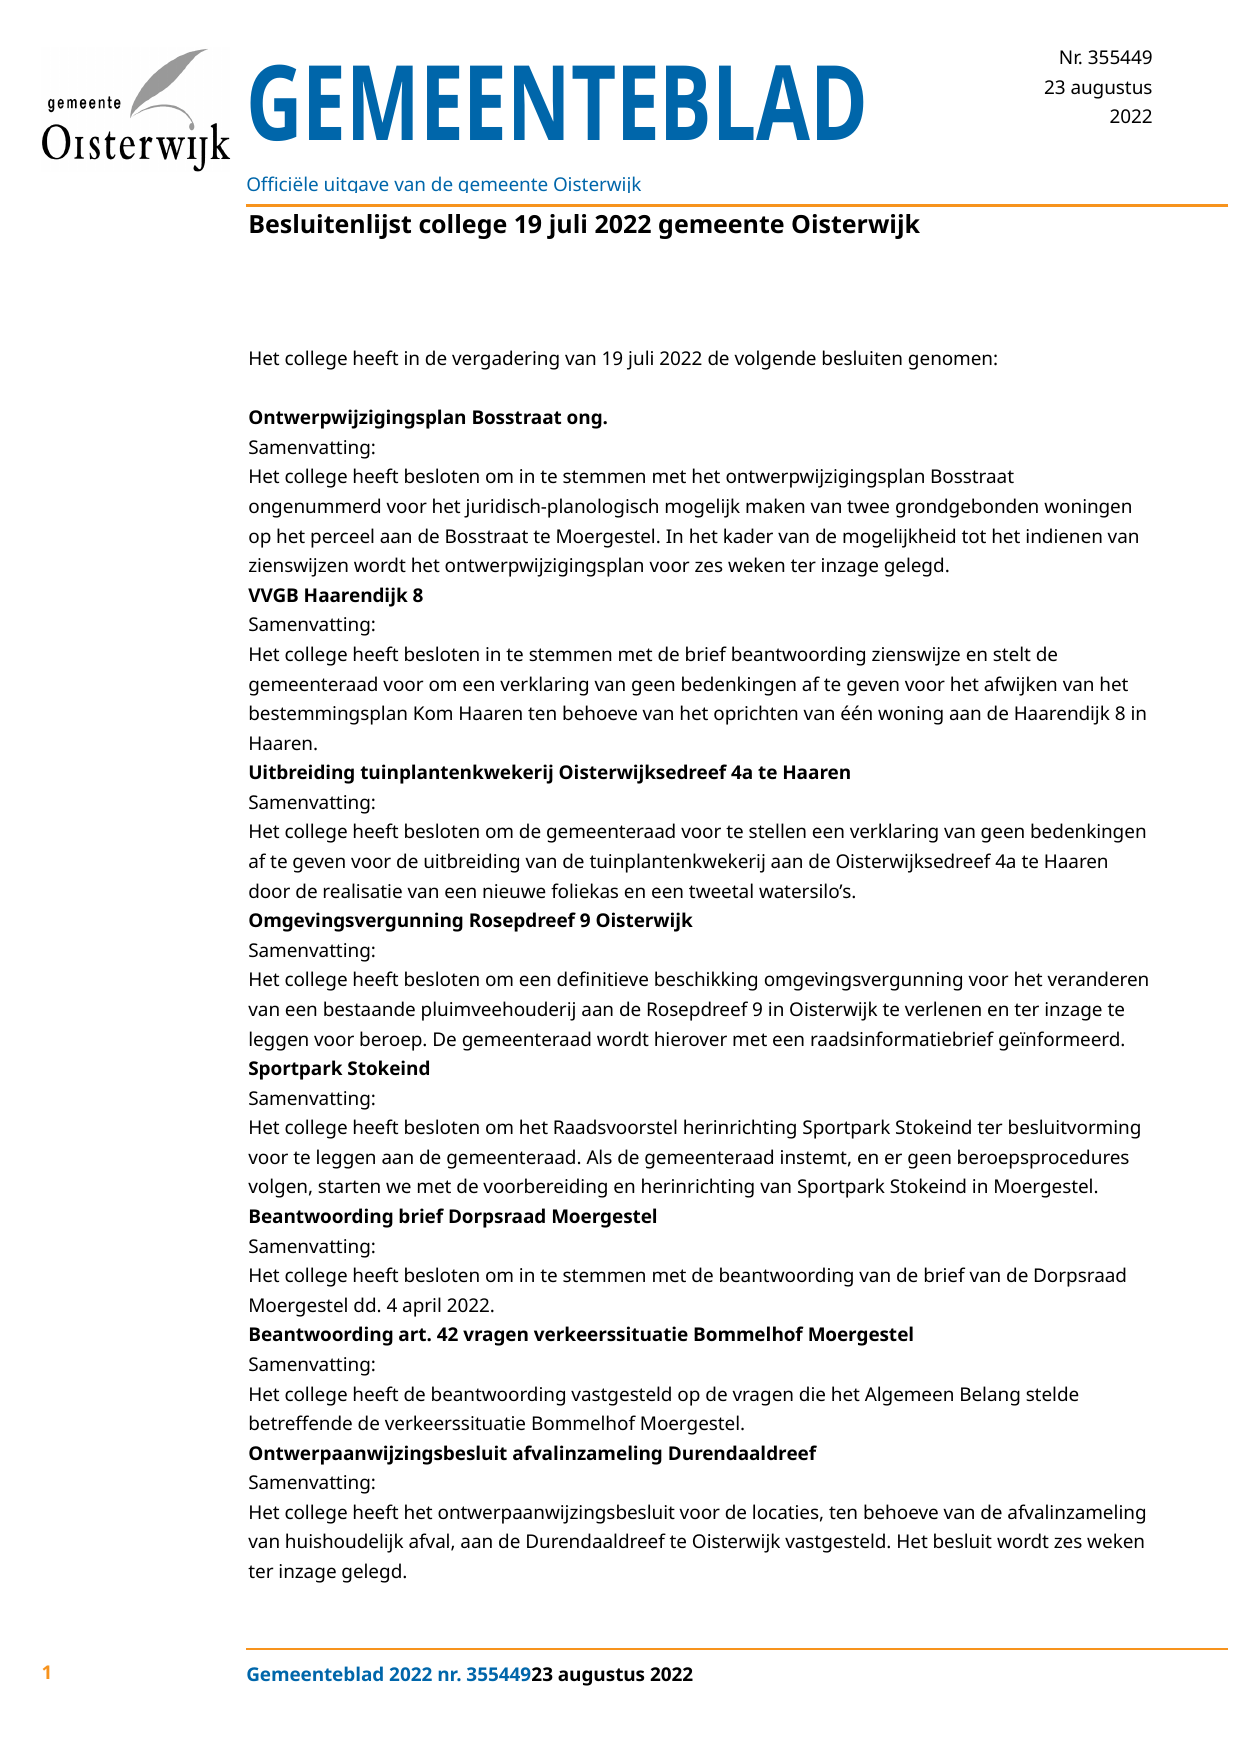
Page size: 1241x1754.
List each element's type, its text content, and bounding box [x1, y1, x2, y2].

text Ontwerpaanwijzingsbesluit afvalinzameling Durendaaldreef [248, 1440, 1152, 1466]
text Sportpark Stokeind [248, 1055, 1152, 1081]
text Beantwoording brief Dorpsraad Moergestel [248, 1203, 1152, 1229]
text Beantwoording art. 42 vragen verkeerssituatie Bommelhof Moergestel [248, 1322, 1152, 1347]
text Samenvatting: [248, 937, 1152, 963]
text Samenvatting: [248, 612, 1152, 637]
text Het college heeft de beantwoording vastgesteld op de vragen die het Algemeen Belang stelde betreffende de verkeerssituatie Bommelhof Moergestel. [248, 1381, 1152, 1436]
text Samenvatting: [248, 1351, 1152, 1377]
text Samenvatting: [248, 434, 1152, 460]
text Samenvatting: [248, 1469, 1152, 1495]
text Het college heeft besloten om een definitieve beschikking omgevingsvergunning voor het veranderen van een bestaande pluimveehouderij aan de Rosepdreef 9 in Oisterwijk te verlenen en ter inzage te leggen voor beroep. De gemeenteraad wordt hierover met een raadsinformatiebrief geïnformeerd. [248, 967, 1152, 1051]
text Het college heeft in de vergadering van 19 juli 2022 de volgende besluiten genomen: [248, 345, 1152, 371]
text VVGB Haarendijk 8 [248, 582, 1152, 608]
text Besluitenlijst college 19 juli 2022 gemeente Oisterwijk [248, 207, 1152, 241]
text Het college heeft het ontwerpaanwijzingsbesluit voor de locaties, ten behoeve van de afvalinzameling van huishoudelijk afval, aan de Durendaaldreef te Oisterwijk vastgesteld. Het besluit wordt zes weken ter inzage gelegd. [248, 1499, 1152, 1584]
text Uitbreiding tuinplantenkwekerij Oisterwijksedreef 4a te Haaren [248, 759, 1152, 785]
text Het college heeft besloten om in te stemmen met de beantwoording van de brief van de Dorpsraad Moergestel dd. 4 april 2022. [248, 1262, 1152, 1318]
text Samenvatting: [248, 1233, 1152, 1258]
text Ontwerpwijzigingsplan Bosstraat ong. [248, 404, 1152, 430]
text Samenvatting: [248, 789, 1152, 815]
text Het college heeft besloten om de gemeenteraad voor te stellen een verklaring van geen bedenkingen af te geven voor de uitbreiding van de tuinplantenkwekerij aan de Oisterwijksedreef 4a te Haaren door de realisatie van een nieuwe foliekas en een tweetal watersilo’s. [248, 819, 1152, 903]
text Het college heeft besloten in te stemmen met de brief beantwoording zienswijze en stelt de gemeenteraad voor om een verklaring van geen bedenkingen af te geven voor het afwijken van het bestemmingsplan Kom Haaren ten behoeve van het oprichten van één woning aan de Haarendijk 8 in Haaren. [248, 641, 1152, 756]
text Het college heeft besloten om het Raadsvoorstel herinrichting Sportpark Stokeind ter besluitvorming voor te leggen aan de gemeenteraad. Als de gemeenteraad instemt, en er geen beroepsprocedures volgen, starten we met de voorbereiding en herinrichting van Sportpark Stokeind in Moergestel. [248, 1114, 1152, 1199]
picture [41, 47, 231, 172]
text Samenvatting: [248, 1085, 1152, 1111]
text Omgevingsvergunning Rosepdreef 9 Oisterwijk [248, 907, 1152, 933]
text Het college heeft besloten om in te stemmen met het ontwerpwijzigingsplan Bosstraat ongenummerd voor het juridisch-planologisch mogelijk maken van twee grondgebonden woningen op het perceel aan de Bosstraat te Moergestel. In het kader van de mogelijkheid tot het indienen van zienswijzen wordt het ontwerpwijzigingsplan voor zes weken ter inzage gelegd. [248, 464, 1152, 578]
